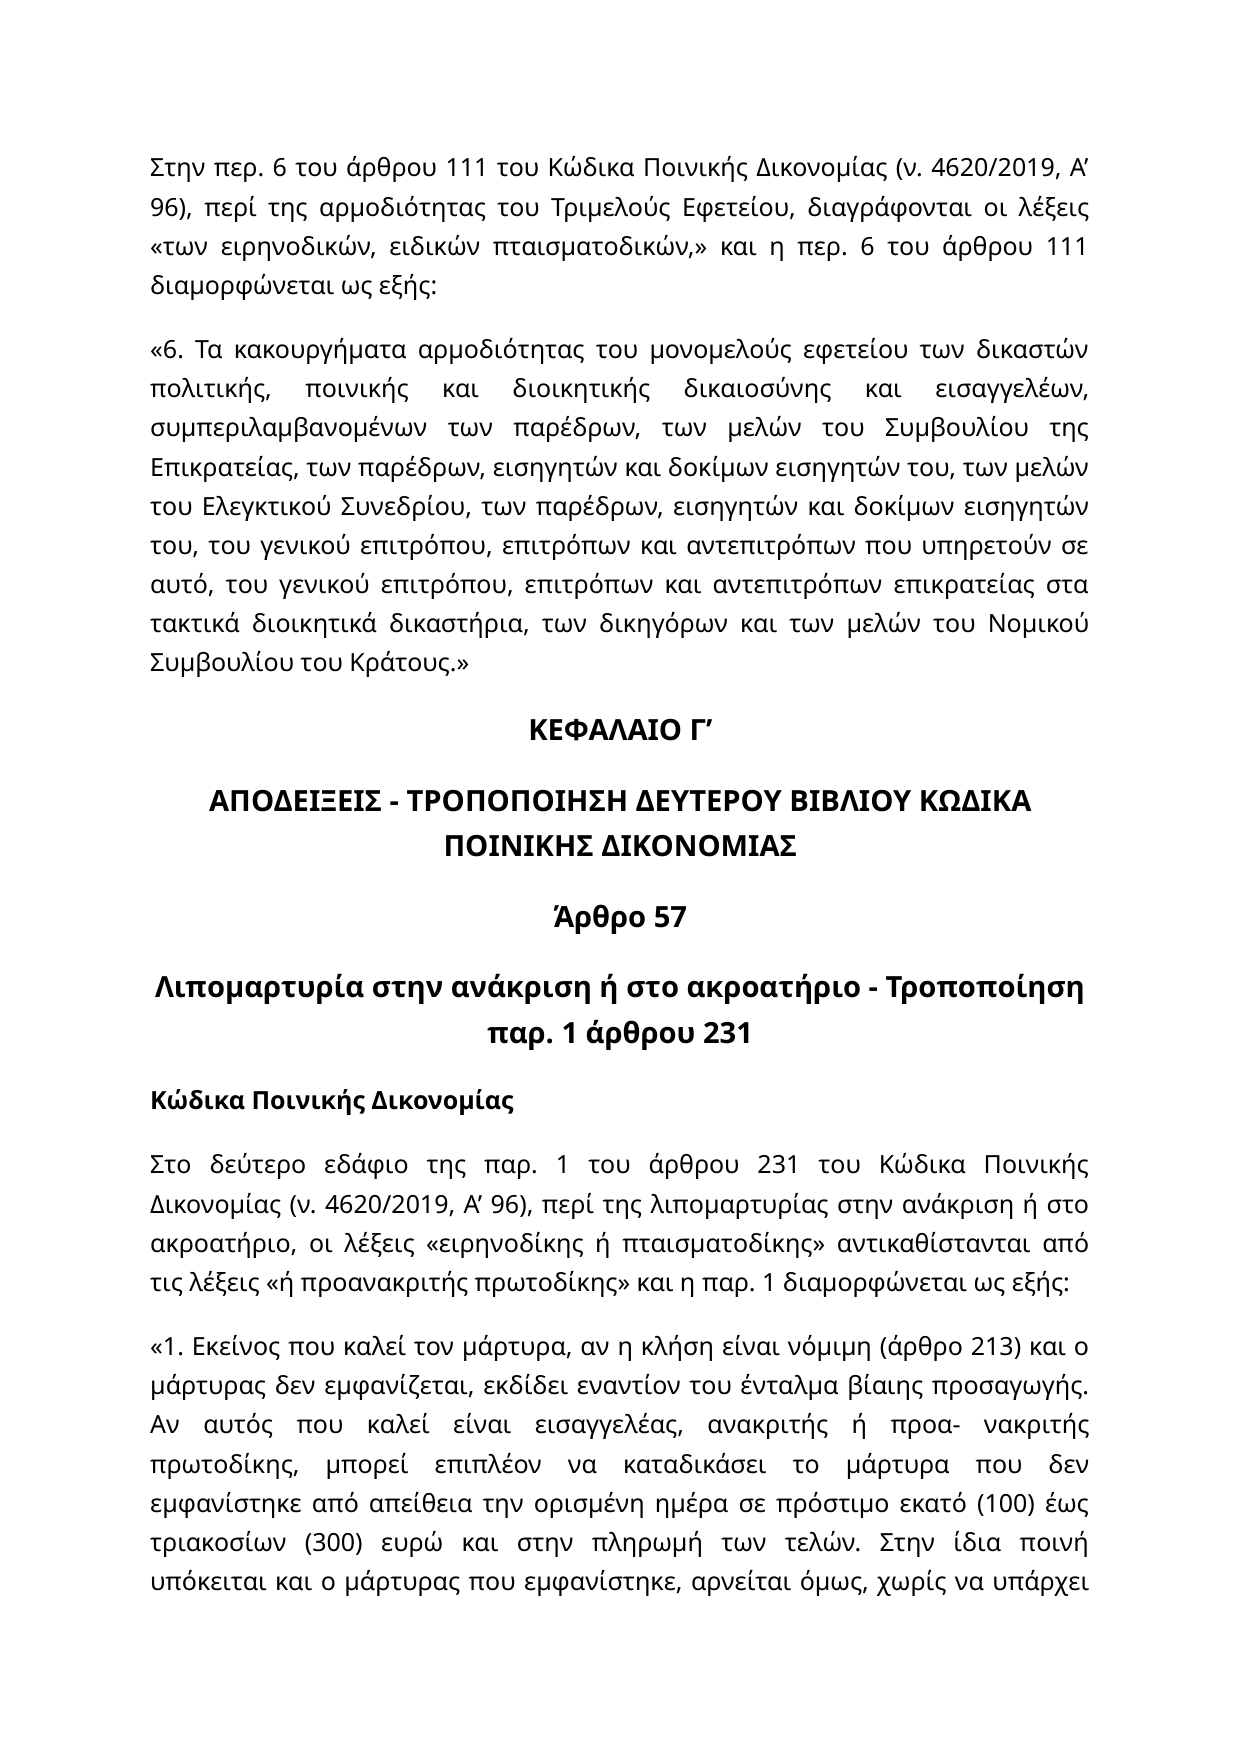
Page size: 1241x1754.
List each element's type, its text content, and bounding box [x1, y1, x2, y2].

subtitle Άρθρο 57 [150, 896, 1090, 936]
subtitle Λιπομαρτυρία στην ανάκριση ή στο ακροατήριο - Τροποποίηση παρ. 1 άρθρου 231 [150, 967, 1090, 1052]
subtitle ΑΠΟΔΕΙΞΕΙΣ - ΤΡΟΠΟΠΟΙΗΣΗ ΔΕΥΤΕΡΟΥ ΒΙΒΛΙΟΥ ΚΩΔΙΚΑ ΠΟΙΝΙΚΗΣ ΔΙΚΟΝΟΜΙΑΣ [150, 780, 1090, 865]
text «1. Εκείνος που καλεί τον μάρτυρα, αν η κλήση είναι νόμιμη (άρθρο 213) και ο μάρτυρας δεν εμφανίζεται, εκδίδει εναντίον του ένταλμα βίαιης προσαγωγής. Αν αυτός που καλεί είναι εισαγγελέας, ανακριτής ή προα- νακριτής πρωτοδίκης, μπορεί επιπλέον να καταδικάσει το μάρτυρα που δεν εμφανίστηκε από απείθεια την ορισμένη ημέρα σε πρόστιμο εκατό (100) έως τριακοσίων (300) ευρώ και στην πληρωμή των τελών. Στην ίδια ποινή υπόκειται και ο μάρτυρας που εμφανίστηκε, αρνείται όμως, χωρίς να υπάρχει [150, 1329, 1090, 1598]
text Στην περ. 6 του άρθρου 111 του Κώδικα Ποινικής Δικονομίας (ν. 4620/2019, Α’ 96), περί της αρμοδιότητας του Τριμελούς Εφετείου, διαγράφονται οι λέξεις «των ειρηνοδικών, ειδικών πταισματοδικών,» και η περ. 6 του άρθρου 111 διαμορφώνεται ως εξής: [150, 150, 1090, 302]
subtitle ΚΕΦΑΛΑΙΟ Γ’ [150, 709, 1090, 749]
text «6. Τα κακουργήματα αρμοδιότητας του μονομελούς εφετείου των δικαστών πολιτικής, ποινικής και διοικητικής δικαιοσύνης και εισαγγελέων, συμπεριλαμβανομένων των παρέδρων, των μελών του Συμβουλίου της Επικρατείας, των παρέδρων, εισηγητών και δοκίμων εισηγητών του, των μελών του Ελεγκτικού Συνεδρίου, των παρέδρων, εισηγητών και δοκίμων εισηγητών του, του γενικού επιτρόπου, επιτρόπων και αντεπιτρόπων που υπηρετούν σε αυτό, του γενικού επιτρόπου, επιτρόπων και αντεπιτρόπων επικρατείας στα τακτικά διοικητικά δικαστήρια, των δικηγόρων και των μελών του Νομικού Συμβουλίου του Κράτους.» [150, 332, 1090, 679]
text Κώδικα Ποινικής Δικονομίας [150, 1083, 1090, 1117]
text Στο δεύτερο εδάφιο της παρ. 1 του άρθρου 231 του Κώδικα Ποινικής Δικονομίας (ν. 4620/2019, Α’ 96), περί της λιπομαρτυρίας στην ανάκριση ή στο ακροατήριο, οι λέξεις «ειρηνοδίκης ή πταισματοδίκης» αντικαθίστανται από τις λέξεις «ή προανακριτής πρωτοδίκης» και η παρ. 1 διαμορφώνεται ως εξής: [150, 1147, 1090, 1299]
